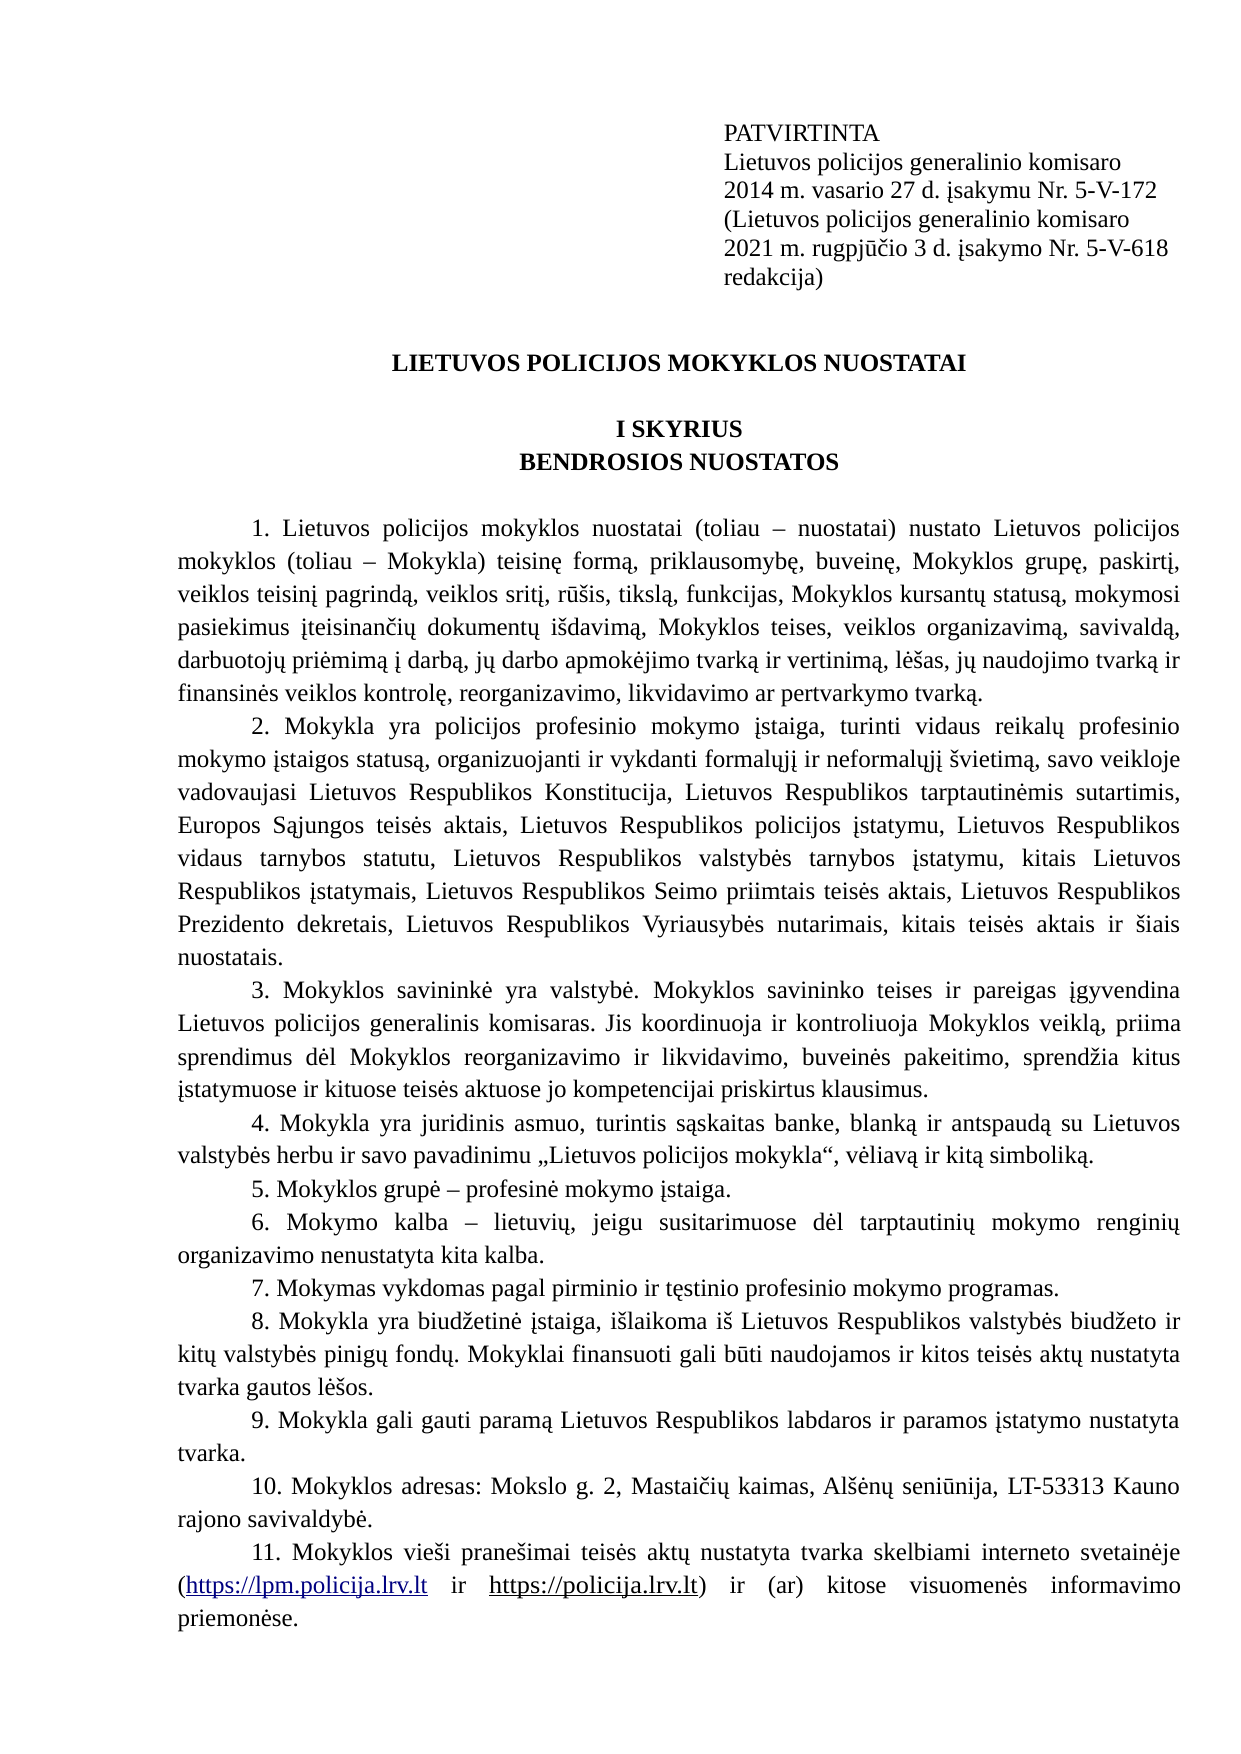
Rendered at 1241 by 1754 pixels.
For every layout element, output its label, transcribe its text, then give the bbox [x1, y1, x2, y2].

text 2014 m. vasario 27 d. įsakymu Nr. 5-V-172 [177, 176, 1181, 204]
text 4. Mokykla yra juridinis asmuo, turintis sąskaitas banke, blanką ir antspaudą su Lietuvos valstybės herbu ir savo pavadinimu „Lietuvos policijos mokykla“, vėliavą ir kitą simboliką. [177, 1108, 1181, 1169]
text BENDROSIOS NUOSTATOS [177, 447, 1181, 476]
text PATVIRTINTA [177, 118, 1181, 147]
text 5. Mokyklos grupė – profesinė mokymo įstaiga. [177, 1174, 1181, 1202]
text 11. Mokyklos vieši pranešimai teisės aktų nustatyta tvarka skelbiami interneto svetainėje (https://lpm.policija.lrv.lt ir https://policija.lrv.lt) ir (ar) kitose visuomenės informavimo priemonėse. [177, 1537, 1181, 1632]
text redakcija) [177, 262, 1181, 291]
text 1. Lietuvos policijos mokyklos nuostatai (toliau – nuostatai) nustato Lietuvos policijos mokyklos (toliau – Mokykla) teisinę formą, priklausomybę, buveinę, Mokyklos grupę, paskirtį, veiklos teisinį pagrindą, veiklos sritį, rūšis, tikslą, funkcijas, Mokyklos kursantų statusą, mokymosi pasiekimus įteisinančių dokumentų išdavimą, Mokyklos teises, veiklos organizavimą, savivaldą, darbuotojų priėmimą į darbą, jų darbo apmokėjimo tvarką ir vertinimą, lėšas, jų naudojimo tvarką ir finansinės veiklos kontrolę, reorganizavimo, likvidavimo ar pertvarkymo tvarką. [177, 513, 1181, 707]
text I SKYRIUS [177, 414, 1181, 443]
text 7. Mokymas vykdomas pagal pirminio ir tęstinio profesinio mokymo programas. [177, 1273, 1181, 1301]
text 6. Mokymo kalba – lietuvių, jeigu susitarimuose dėl tarptautinių mokymo renginių organizavimo nenustatyta kita kalba. [177, 1207, 1181, 1268]
text Lietuvos policijos generalinio komisaro [177, 147, 1181, 176]
text 9. Mokykla gali gauti paramą Lietuvos Respublikos labdaros ir paramos įstatymo nustatyta tvarka. [177, 1405, 1181, 1467]
text 10. Mokyklos adresas: Mokslo g. 2, Mastaičių kaimas, Alšėnų seniūnija, LT-53313 Kauno rajono savivaldybė. [177, 1471, 1181, 1533]
text 2. Mokykla yra policijos profesinio mokymo įstaiga, turinti vidaus reikalų profesinio mokymo įstaigos statusą, organizuojanti ir vykdanti formalųjį ir neformalųjį švietimą, savo veikloje vadovaujasi Lietuvos Respublikos Konstitucija, Lietuvos Respublikos tarptautinėmis sutartimis, Europos Sąjungos teisės aktais, Lietuvos Respublikos policijos įstatymu, Lietuvos Respublikos vidaus tarnybos statutu, Lietuvos Respublikos valstybės tarnybos įstatymu, kitais Lietuvos Respublikos įstatymais, Lietuvos Respublikos Seimo priimtais teisės aktais, Lietuvos Respublikos Prezidento dekretais, Lietuvos Respublikos Vyriausybės nutarimais, kitais teisės aktais ir šiais nuostatais. [177, 711, 1181, 971]
text 3. Mokyklos savininkė yra valstybė. Mokyklos savininko teises ir pareigas įgyvendina Lietuvos policijos generalinis komisaras. Jis koordinuoja ir kontroliuoja Mokyklos veiklą, priima sprendimus dėl Mokyklos reorganizavimo ir likvidavimo, buveinės pakeitimo, sprendžia kitus įstatymuose ir kituose teisės aktuose jo kompetencijai priskirtus klausimus. [177, 976, 1181, 1103]
text 8. Mokykla yra biudžetinė įstaiga, išlaikoma iš Lietuvos Respublikos valstybės biudžeto ir kitų valstybės pinigų fondų. Mokyklai finansuoti gali būti naudojamos ir kitos teisės aktų nustatyta tvarka gautos lėšos. [177, 1306, 1181, 1401]
text (Lietuvos policijos generalinio komisaro [177, 204, 1181, 233]
text LIETUVOS POLICIJOS MOKYKLOS NUOSTATAI [177, 348, 1181, 377]
text 2021 m. rugpjūčio 3 d. įsakymo Nr. 5-V-618 [177, 233, 1181, 262]
